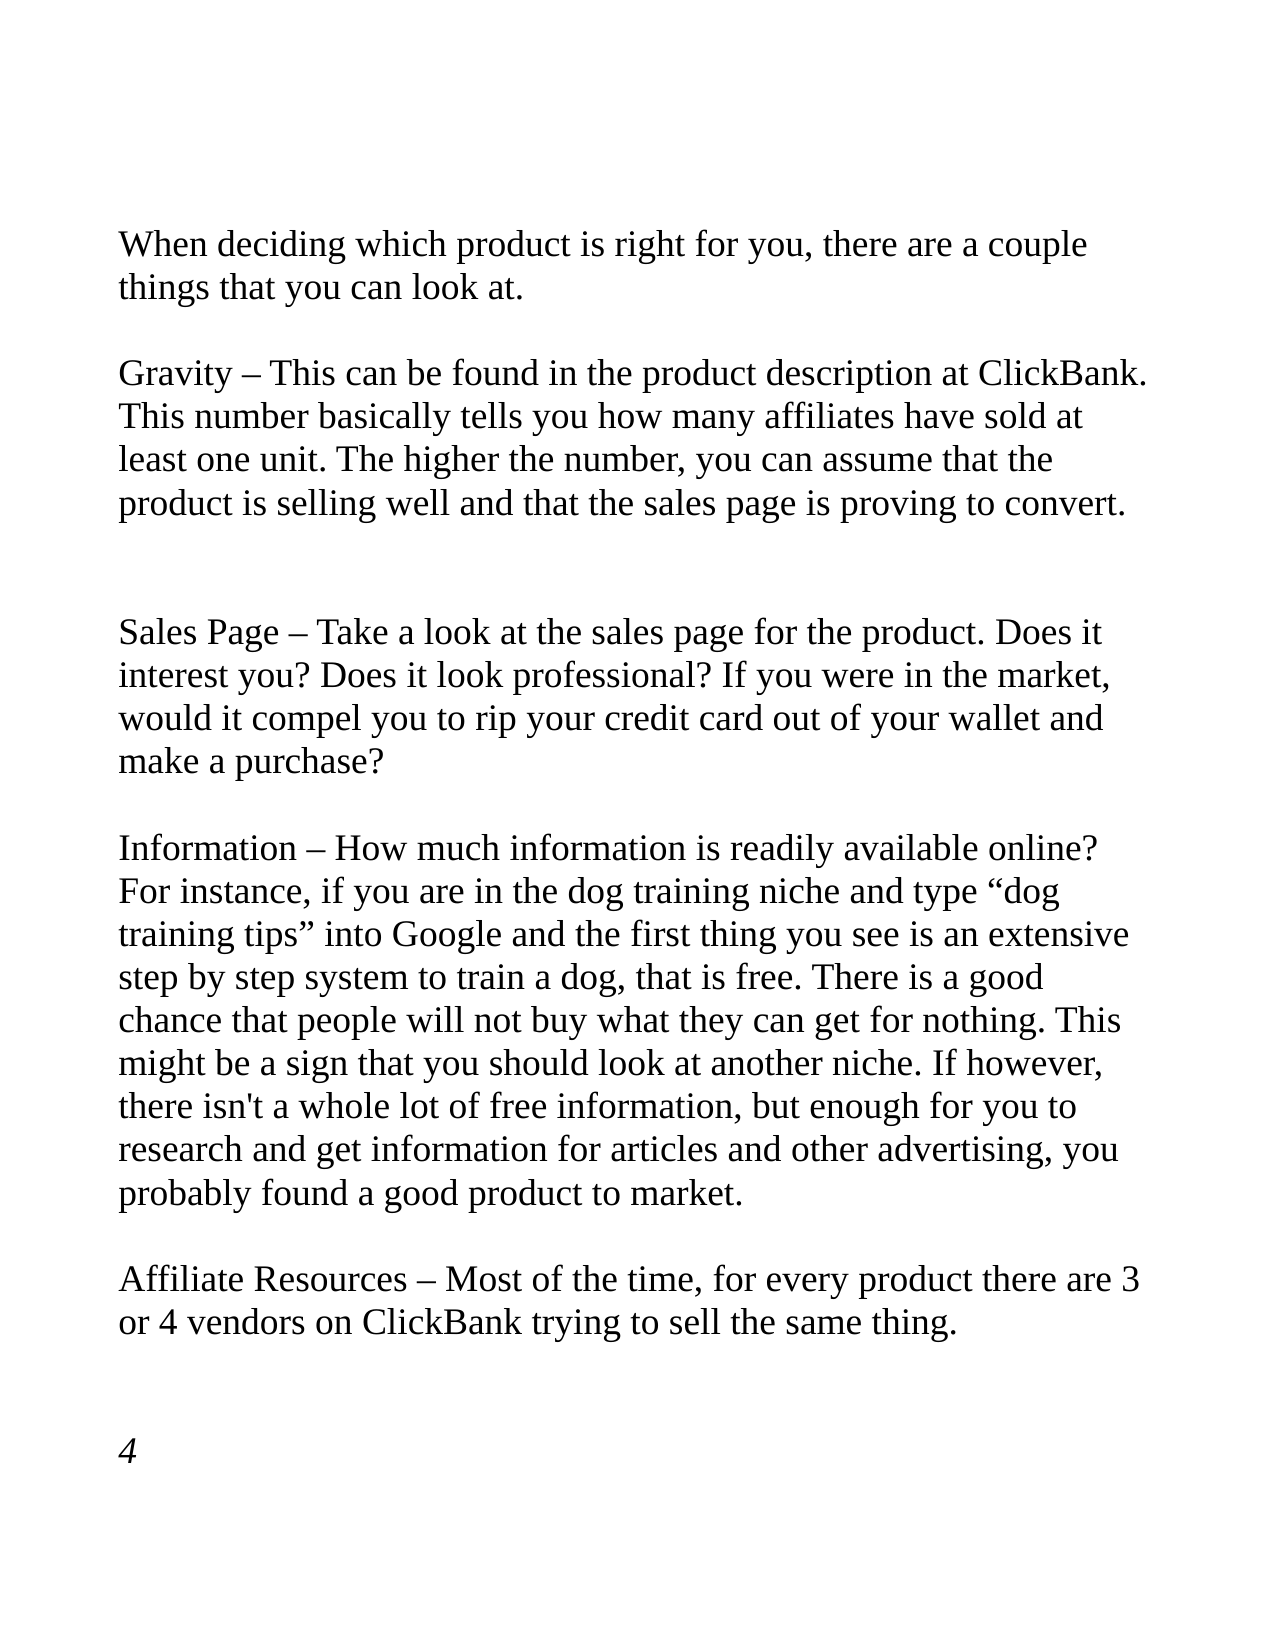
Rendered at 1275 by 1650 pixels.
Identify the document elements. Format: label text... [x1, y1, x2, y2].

text Sales Page – Take a look at the sales page for the product. Does it interest you? Does it look professional? If you were in the market, would it compel you to rip your credit card out of your wallet and make a purchase? [118, 609, 1157, 782]
text When deciding which product is right for you, there are a couple things that you can look at. [118, 221, 1157, 307]
text Affiliate Resources – Most of the time, for every product there are 3 or 4 vendors on ClickBank trying to sell the same thing. [118, 1256, 1157, 1342]
text Information – How much information is readily available online? For instance, if you are in the dog training niche and type “dog training tips” into Google and the first thing you see is an extensive step by step system to train a dog, that is free. There is a good chance that people will not buy what they can get for nothing. This might be a sign that you should look at another niche. If however, there isn't a whole lot of free information, but enough for you to research and get information for articles and other advertising, you probably found a good product to market. [118, 825, 1157, 1213]
text Gravity – This can be found in the product description at ClickBank. This number basically tells you how many affiliates have sold at least one unit. The higher the number, you can assume that the product is selling well and that the sales page is proving to convert. [118, 351, 1157, 523]
text 4 [118, 1429, 1157, 1472]
